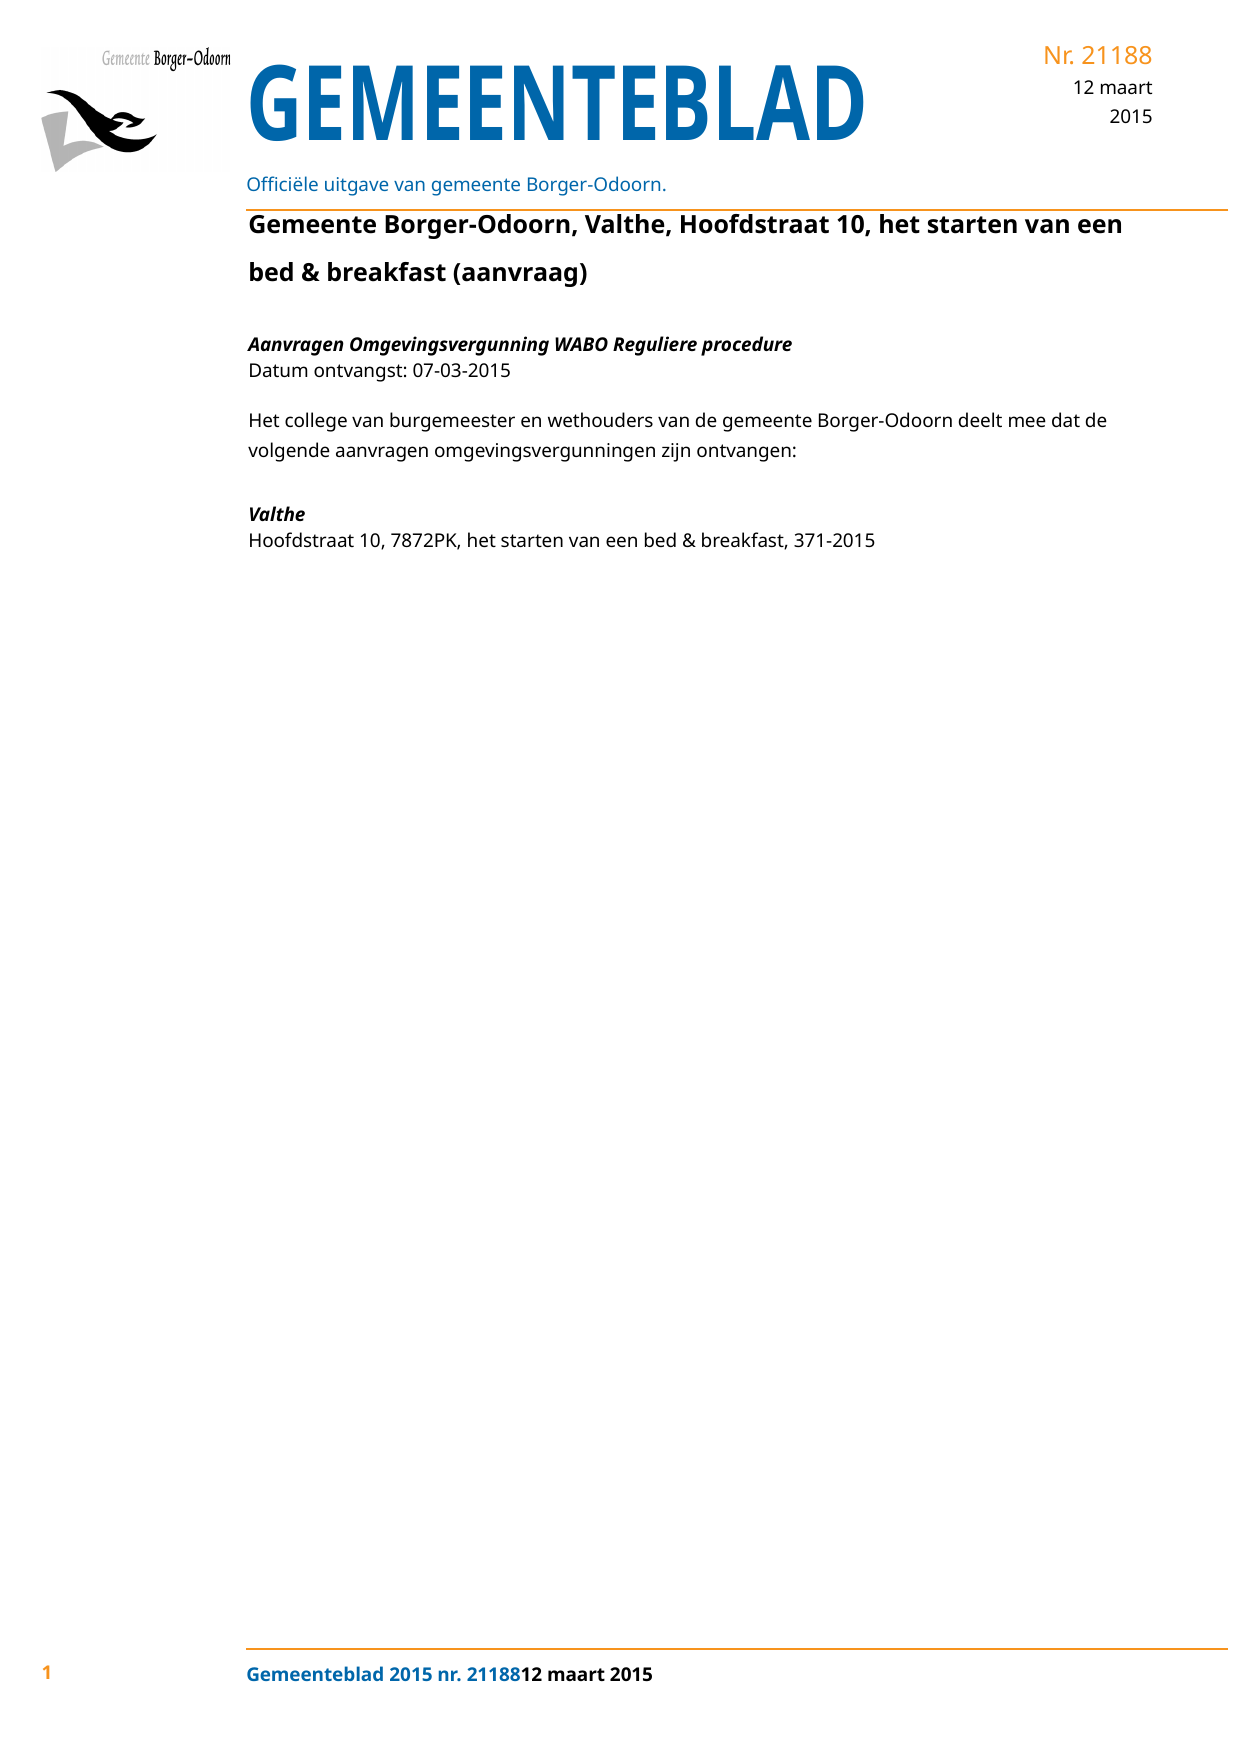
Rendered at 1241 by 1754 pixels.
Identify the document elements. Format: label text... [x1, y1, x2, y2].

text Valthe [248, 501, 1152, 527]
picture [41, 47, 231, 172]
text Hoofdstraat 10, 7872PK, het starten van een bed & breakfast, 371-2015 [248, 527, 1152, 553]
text Aanvragen Omgevingsvergunning WABO Reguliere procedure [248, 331, 1152, 357]
text Het college van burgemeester en wethouders van de gemeente Borger-Odoorn deelt mee dat de volgende aanvragen omgevingsvergunningen zijn ontvangen: [248, 408, 1152, 463]
text Datum ontvangst: 07-03-2015 [248, 357, 1152, 383]
text Gemeente Borger-Odoorn, Valthe, Hoofdstraat 10, het starten van een bed & breakfast (aanvraag) [248, 211, 1152, 288]
